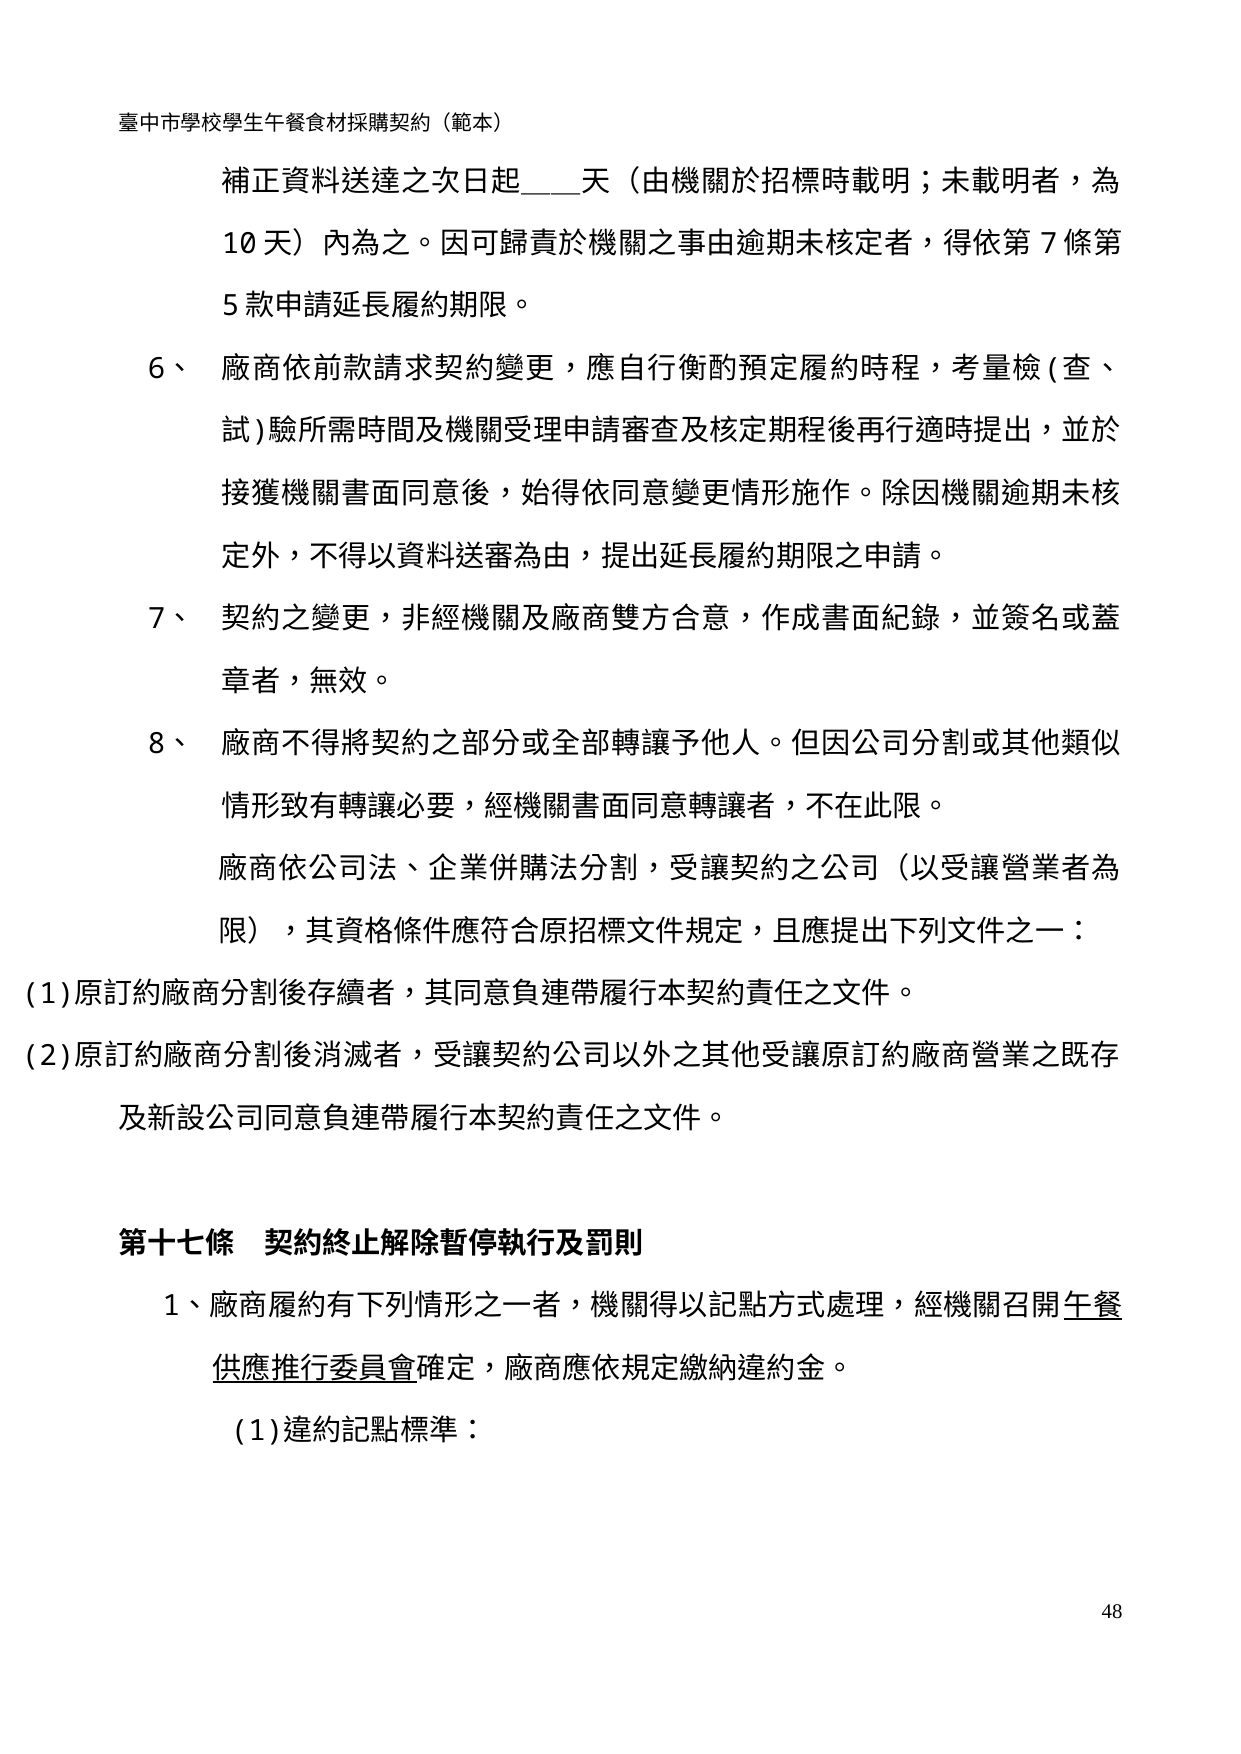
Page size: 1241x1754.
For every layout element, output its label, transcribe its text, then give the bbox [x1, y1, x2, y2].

list 原訂約廠商分割後消滅者，受讓契約公司以外之其他受讓原訂約廠商營業之既存及新設公司同意負連帶履行本契約責任之文件。 [22, 1012, 1122, 1137]
list 違約記點標準： [231, 1387, 1122, 1449]
list 廠商依前款請求契約變更，應自行衡酌預定履約時程，考量檢(查、試)驗所需時間及機關受理申請審查及核定期程後再行適時提出，並於接獲機關書面同意後，始得依同意變更情形施作。除因機關逾期未核定外，不得以資料送審為由，提出延長履約期限之申請。 [148, 324, 1122, 574]
list 原訂約廠商分割後存續者，其同意負連帶履行本契約責任之文件。 [22, 949, 1122, 1012]
list 補正資料送達之次日起＿＿天（由機關於招標時載明；未載明者，為10天）內為之。因可歸責於機關之事由逾期未核定者，得依第7條第5款申請延長履約期限。 [148, 137, 1122, 324]
list 廠商履約有下列情形之一者，機關得以記點方式處理，經機關召開午餐供應推行委員會確定，廠商應依規定繳納違約金。 [162, 1262, 1122, 1387]
text 廠商依公司法、企業併購法分割，受讓契約之公司（以受讓營業者為限），其資格條件應符合原招標文件規定，且應提出下列文件之一： [218, 824, 1122, 949]
text 第十七條 契約終止解除暫停執行及罰則 [118, 1199, 1122, 1262]
list 契約之變更，非經機關及廠商雙方合意，作成書面紀錄，並簽名或蓋章者，無效。 [148, 574, 1122, 699]
list 廠商不得將契約之部分或全部轉讓予他人。但因公司分割或其他類似情形致有轉讓必要，經機關書面同意轉讓者，不在此限。 [148, 699, 1122, 824]
